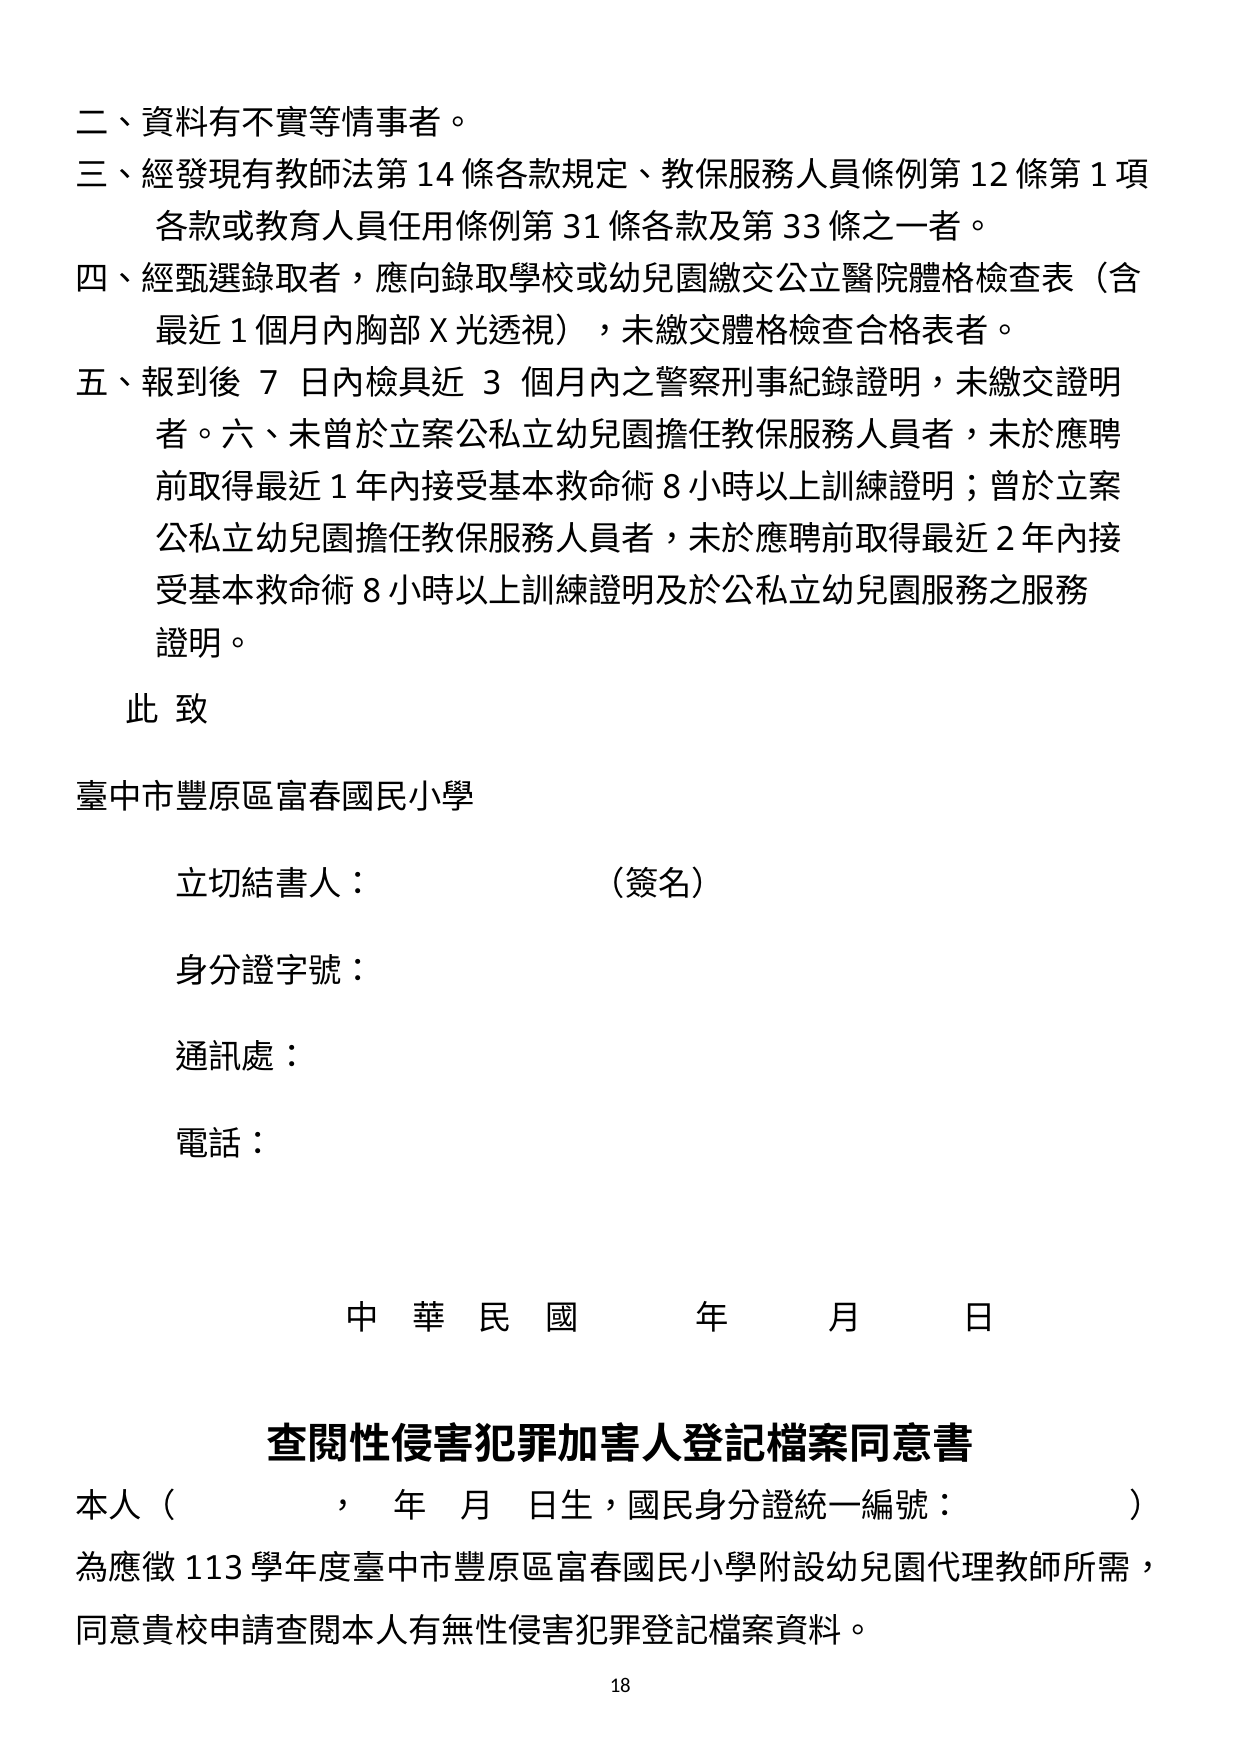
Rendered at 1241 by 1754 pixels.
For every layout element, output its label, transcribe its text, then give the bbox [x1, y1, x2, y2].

text 受基本救命術8小時以上訓練證明及於公私立幼兒園服務之服務 [75, 561, 1165, 613]
text 通訊處： [125, 1013, 1165, 1075]
text 二、資料有不實等情事者。 [75, 92, 1165, 144]
text 最近1個月內胸部X光透視），未繳交體格檢查合格表者。 [75, 301, 1165, 353]
text 公私立幼兒園擔任教保服務人員者，未於應聘前取得最近2年內接 [75, 509, 1165, 561]
text 五、報到後 7 日內檢具近 3 個月內之警察刑事紀錄證明，未繳交證明 [75, 353, 1165, 405]
text 查閱性侵害犯罪加害人登記檔案同意書 [75, 1398, 1165, 1461]
text 中 華 民 國 年 月 日 [125, 1273, 1165, 1336]
text 證明。 [75, 613, 1165, 665]
text 立切結書人： （簽名） [125, 839, 1165, 902]
text 本人（ ， 年 月 日生，國民身分證統一編號： ）為應徵113學年度臺中市豐原區富春國民小學附設幼兒園代理教師所需，同意貴校申請查閱本人有無性侵害犯罪登記檔案資料。 [75, 1461, 1165, 1648]
text 前取得最近1年內接受基本救命術8小時以上訓練證明；曾於立案 [75, 457, 1165, 509]
text 臺中市豐原區富春國民小學 [75, 752, 1165, 815]
text 此 致 [75, 665, 1165, 728]
text 電話： [125, 1100, 1165, 1162]
text 者。六、未曾於立案公私立幼兒園擔任教保服務人員者，未於應聘 [75, 405, 1165, 457]
text 三、經發現有教師法第14條各款規定、教保服務人員條例第12條第1項 [75, 144, 1165, 197]
text 四、經甄選錄取者，應向錄取學校或幼兒園繳交公立醫院體格檢查表（含 [75, 249, 1165, 301]
text 身分證字號： [125, 926, 1165, 988]
text 各款或教育人員任用條例第31條各款及第33條之一者。 [75, 197, 1165, 249]
